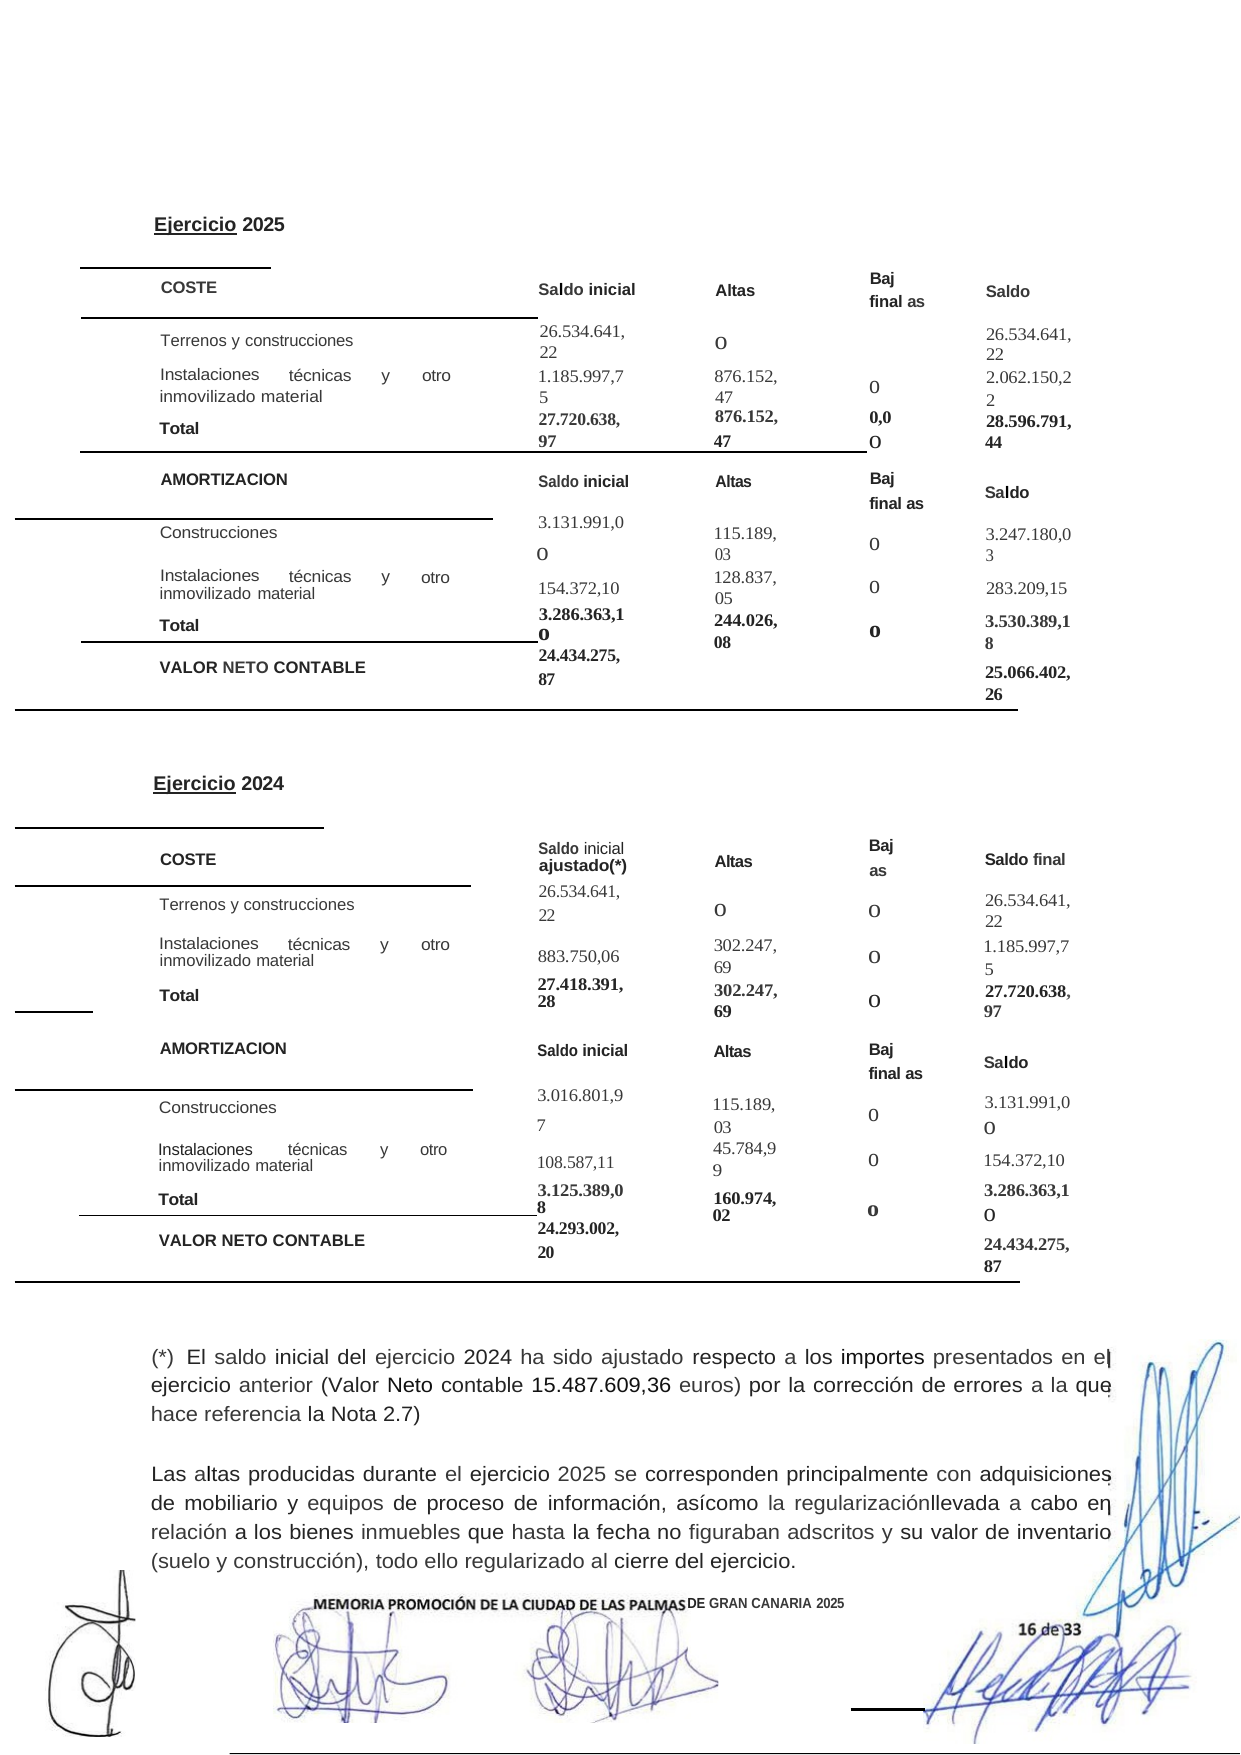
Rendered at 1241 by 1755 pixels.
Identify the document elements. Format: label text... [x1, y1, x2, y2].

text inmovilizado material [159, 955, 626, 969]
text 22 [539, 342, 630, 363]
text 27.720.638, [985, 980, 1241, 1001]
text 22 [985, 911, 1241, 931]
text (*) El saldo inicial del ejercicio 2024 ha sido ajustado respecto a los importes presentados en el ejercicio anterior (Valor Neto contable 15.487.609,36 euros) por la corrección de errores a la que hace referencia la Nota 2.7) [151, 1345, 923, 1426]
text ajustado(*) [15, 859, 612, 874]
text 8 [15, 1201, 547, 1217]
text 1.185.997,7 [983, 936, 1241, 957]
text 115.189, [713, 523, 885, 543]
text 154.372,10 [983, 1150, 1241, 1170]
text 02 [712, 1209, 884, 1224]
text 24.434.275, [984, 1234, 1241, 1254]
text 03 [713, 1117, 884, 1137]
text 2.062.150,2 [986, 367, 1241, 388]
text Total 27.418.391, [159, 974, 626, 995]
text o [868, 941, 881, 969]
text AMORTIZACION Saldo inicial Altas [159, 1039, 753, 1061]
text Terrenos y construcciones [160, 331, 361, 350]
text Total 3.286.363,1 [159, 608, 631, 624]
text 9 [712, 1159, 884, 1180]
text 05 [714, 588, 885, 608]
text 3.247.180,0 [985, 524, 1241, 544]
subtitle o [15, 543, 549, 565]
text Terrenos y construcciones 26.534.641, 22 [159, 896, 626, 925]
text o [869, 371, 880, 399]
subtitle o [983, 1112, 1241, 1140]
text o [868, 1099, 879, 1128]
text 2 [986, 389, 1241, 410]
text 302.247, [713, 935, 881, 956]
text 87 [983, 1256, 1241, 1276]
text VALOR NETO CONTABLE 24.434.275, 87 [159, 658, 626, 689]
text 69 [713, 957, 881, 978]
text Ejercicio 2024 [153, 772, 1241, 795]
text Construcciones 3.016.801,9 [159, 1092, 629, 1118]
text 115.189, [712, 1093, 884, 1114]
text 25.066.402, [985, 662, 1241, 682]
text 27.720.638, [538, 408, 626, 429]
text 128.837, [713, 567, 885, 587]
text o [868, 1143, 879, 1172]
text 47 [715, 387, 892, 408]
text 876.152, [714, 365, 892, 386]
text 7 [15, 1118, 547, 1135]
text AMORTIZACION Saldo inicial Altas [160, 469, 753, 491]
text 3.131.991,0 [984, 1094, 1241, 1112]
text 26 [985, 684, 1241, 704]
text 5 [539, 386, 626, 407]
text 5 [984, 958, 1241, 979]
text 1.185.997,7 [538, 365, 626, 386]
text 28.596.791, [986, 410, 1241, 431]
text o [869, 571, 880, 600]
text 26.534.641, [986, 323, 1241, 344]
text 97 [983, 1001, 1241, 1022]
subtitle o [81, 624, 631, 644]
text o [868, 985, 881, 1013]
text VALOR NETO CONTABLE 24.293.002, 20 [158, 1231, 625, 1263]
text o o [714, 327, 881, 357]
text 8 [984, 633, 1241, 653]
text inmovilizado material [158, 1160, 629, 1174]
text 302.247, [714, 979, 881, 1000]
text COSTE Saldo inicial Altas Baj Saldo final as [161, 285, 1067, 311]
text 244.026, [714, 610, 885, 630]
text COSTE Saldo inicial Altas [160, 836, 753, 859]
text Las altas producidas durante el ejercicio 2025 se corresponden principalmente con adquisiciones de mobiliario y equipos de proceso de información, asícomo la regularizaciónllevada a cabo en relación a los bienes inmuebles que hasta la fecha no figuraban adscritos y su valor de inventario (suelo y construcción), todo ello regularizado al cierre del ejercicio. [151, 1462, 923, 1573]
text 283.209,15 [986, 578, 1241, 598]
text 47 o [714, 427, 892, 453]
text 22 [986, 345, 1241, 365]
text 876.152, 0,0 [714, 409, 892, 427]
text 44 [985, 431, 1241, 452]
text Baj Saldo final as [868, 1054, 1065, 1083]
text 3 [985, 545, 1241, 565]
text Total 3.125.389,0 [158, 1180, 629, 1201]
text 03 [714, 544, 885, 564]
text Baj Saldo final as [868, 850, 1066, 879]
text Baj Saldo final as [869, 483, 1066, 513]
text 97 [538, 430, 626, 451]
text Ejercicio 2025 [154, 213, 1241, 236]
text 3.286.363,1 [984, 1183, 1241, 1200]
text o [868, 894, 881, 923]
text 69 [714, 1001, 881, 1022]
text 26.534.641, [985, 890, 1241, 911]
text o [869, 616, 881, 642]
text Instalaciones técnicas y otro 154.372,10 [160, 567, 631, 588]
text 28 [15, 995, 556, 1011]
text DE GRAN CANARIA 2025 [719, 1594, 923, 1611]
text inmovilizado material [159, 588, 631, 602]
text 160.974, o [713, 1185, 884, 1209]
text Construcciones 3.131.991,0 [159, 521, 631, 543]
text o [713, 893, 726, 922]
text Instalaciones técnicas y otro inmovilizado material [159, 365, 455, 406]
text 26.534.641, [539, 321, 630, 342]
text o [869, 527, 880, 556]
text Instalaciones técnicas y otro 883.750,06 [159, 934, 626, 955]
subtitle o [983, 1200, 1241, 1227]
text 45.784,9 [713, 1137, 884, 1158]
text Instalaciones técnicas y otro 108.587,11 [158, 1138, 629, 1160]
text 3.530.389,1 [985, 611, 1241, 631]
text 08 [714, 632, 885, 652]
text Total [159, 418, 455, 438]
